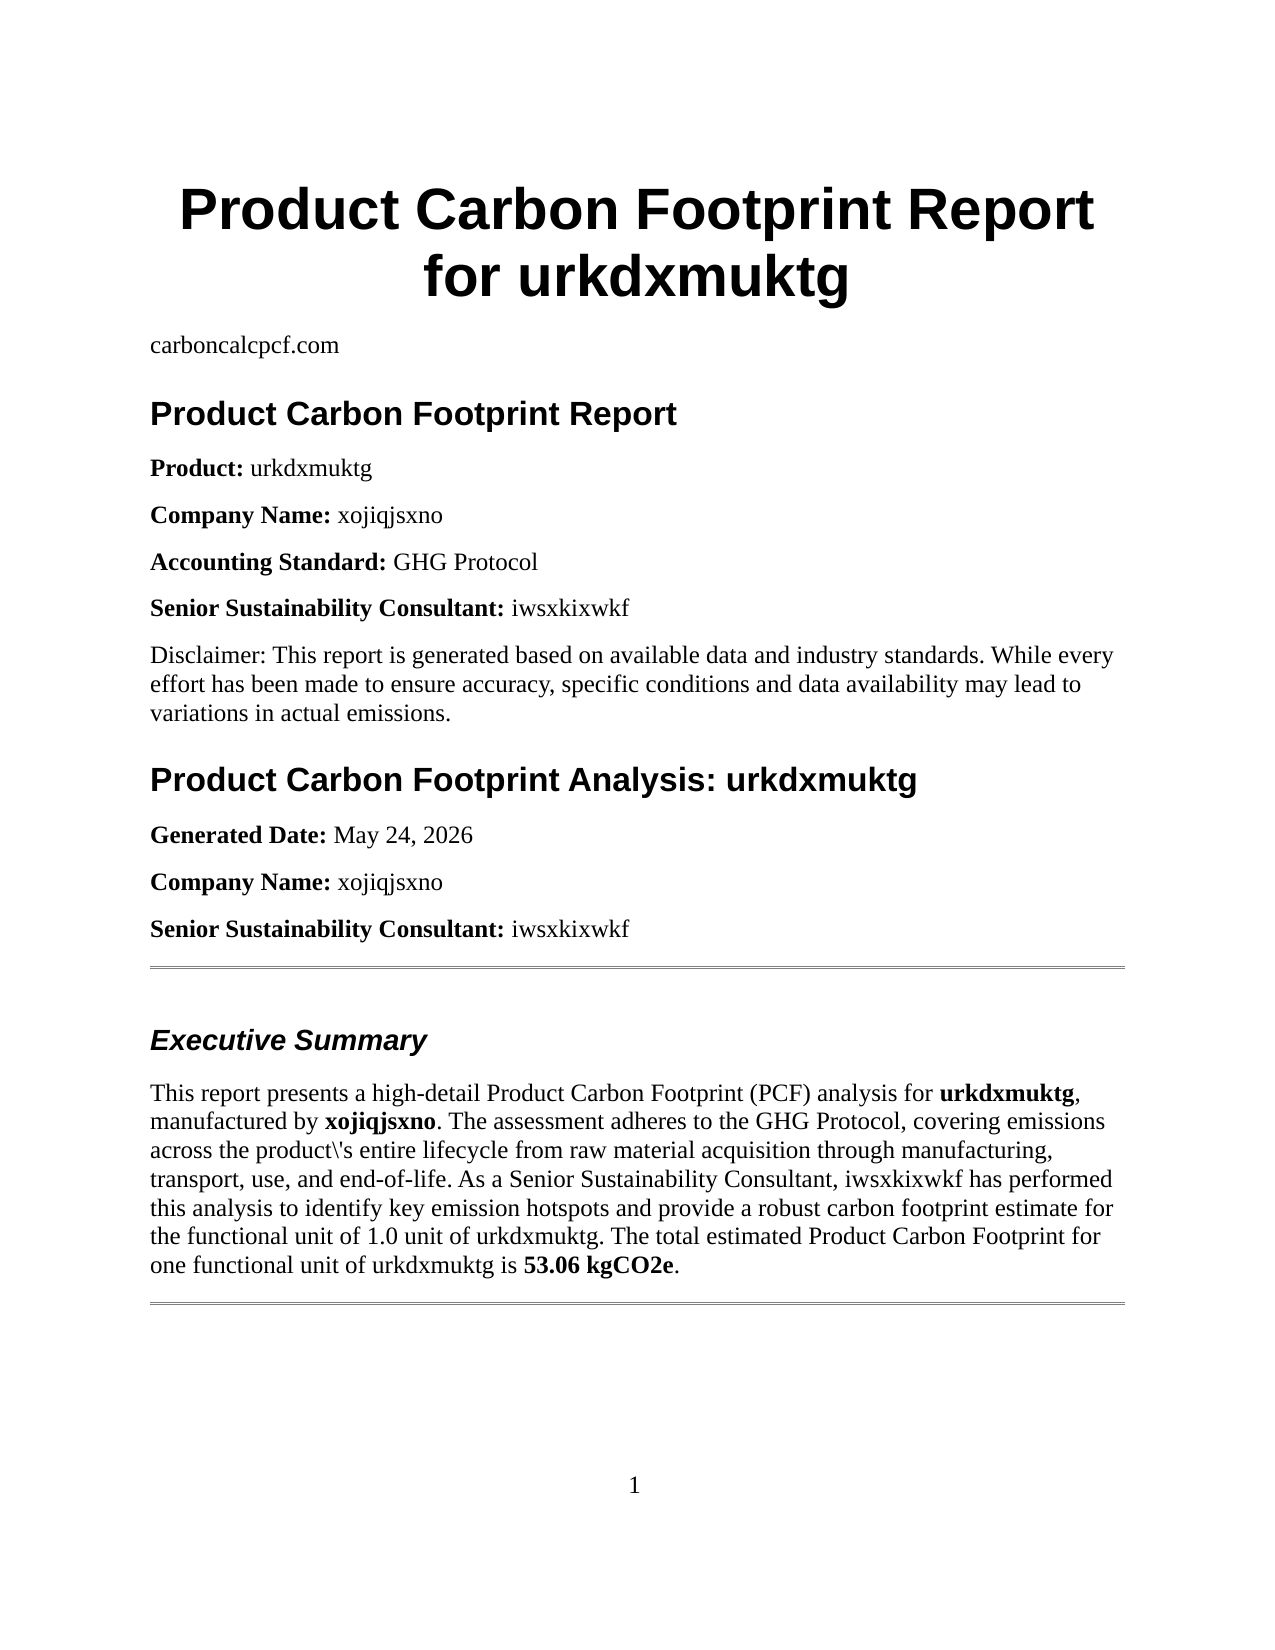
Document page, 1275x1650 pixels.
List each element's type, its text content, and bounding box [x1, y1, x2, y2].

text Company Name: xojiqjsxno [150, 867, 1125, 896]
title Product Carbon Footprint Report for urkdxmuktg [150, 175, 1125, 309]
text Company Name: xojiqjsxno [150, 500, 1125, 529]
text Senior Sustainability Consultant: iwsxkixwkf [150, 593, 1125, 622]
text Disclaimer: This report is generated based on available data and industry standards. While every effort has been made to ensure accuracy, specific conditions and data availability may lead to variations in actual emissions. [150, 640, 1125, 726]
text Product: urkdxmuktg [150, 453, 1125, 482]
subtitle Product Carbon Footprint Analysis: urkdxmuktg [150, 760, 1125, 799]
text carboncalcpcf.com [150, 331, 1125, 359]
text This report presents a high-detail Product Carbon Footprint (PCF) analysis for urkdxmuktg, manufactured by xojiqjsxno. The assessment adheres to the GHG Protocol, covering emissions across the product\'s entire lifecycle from raw material acquisition through manufacturing, transport, use, and end-of-life. As a Senior Sustainability Consultant, iwsxkixwkf has performed this analysis to identify key emission hotspots and provide a robust carbon footprint estimate for the functional unit of 1.0 unit of urkdxmuktg. The total estimated Product Carbon Footprint for one functional unit of urkdxmuktg is 53.06 kgCO2e. [150, 1078, 1125, 1279]
subtitle Executive Summary [150, 1023, 1125, 1056]
text Accounting Standard: GHG Protocol [150, 547, 1125, 576]
subtitle Product Carbon Footprint Report [150, 393, 1125, 432]
text Senior Sustainability Consultant: iwsxkixwkf [150, 914, 1125, 942]
text Generated Date: May 24, 2026 [150, 820, 1125, 849]
